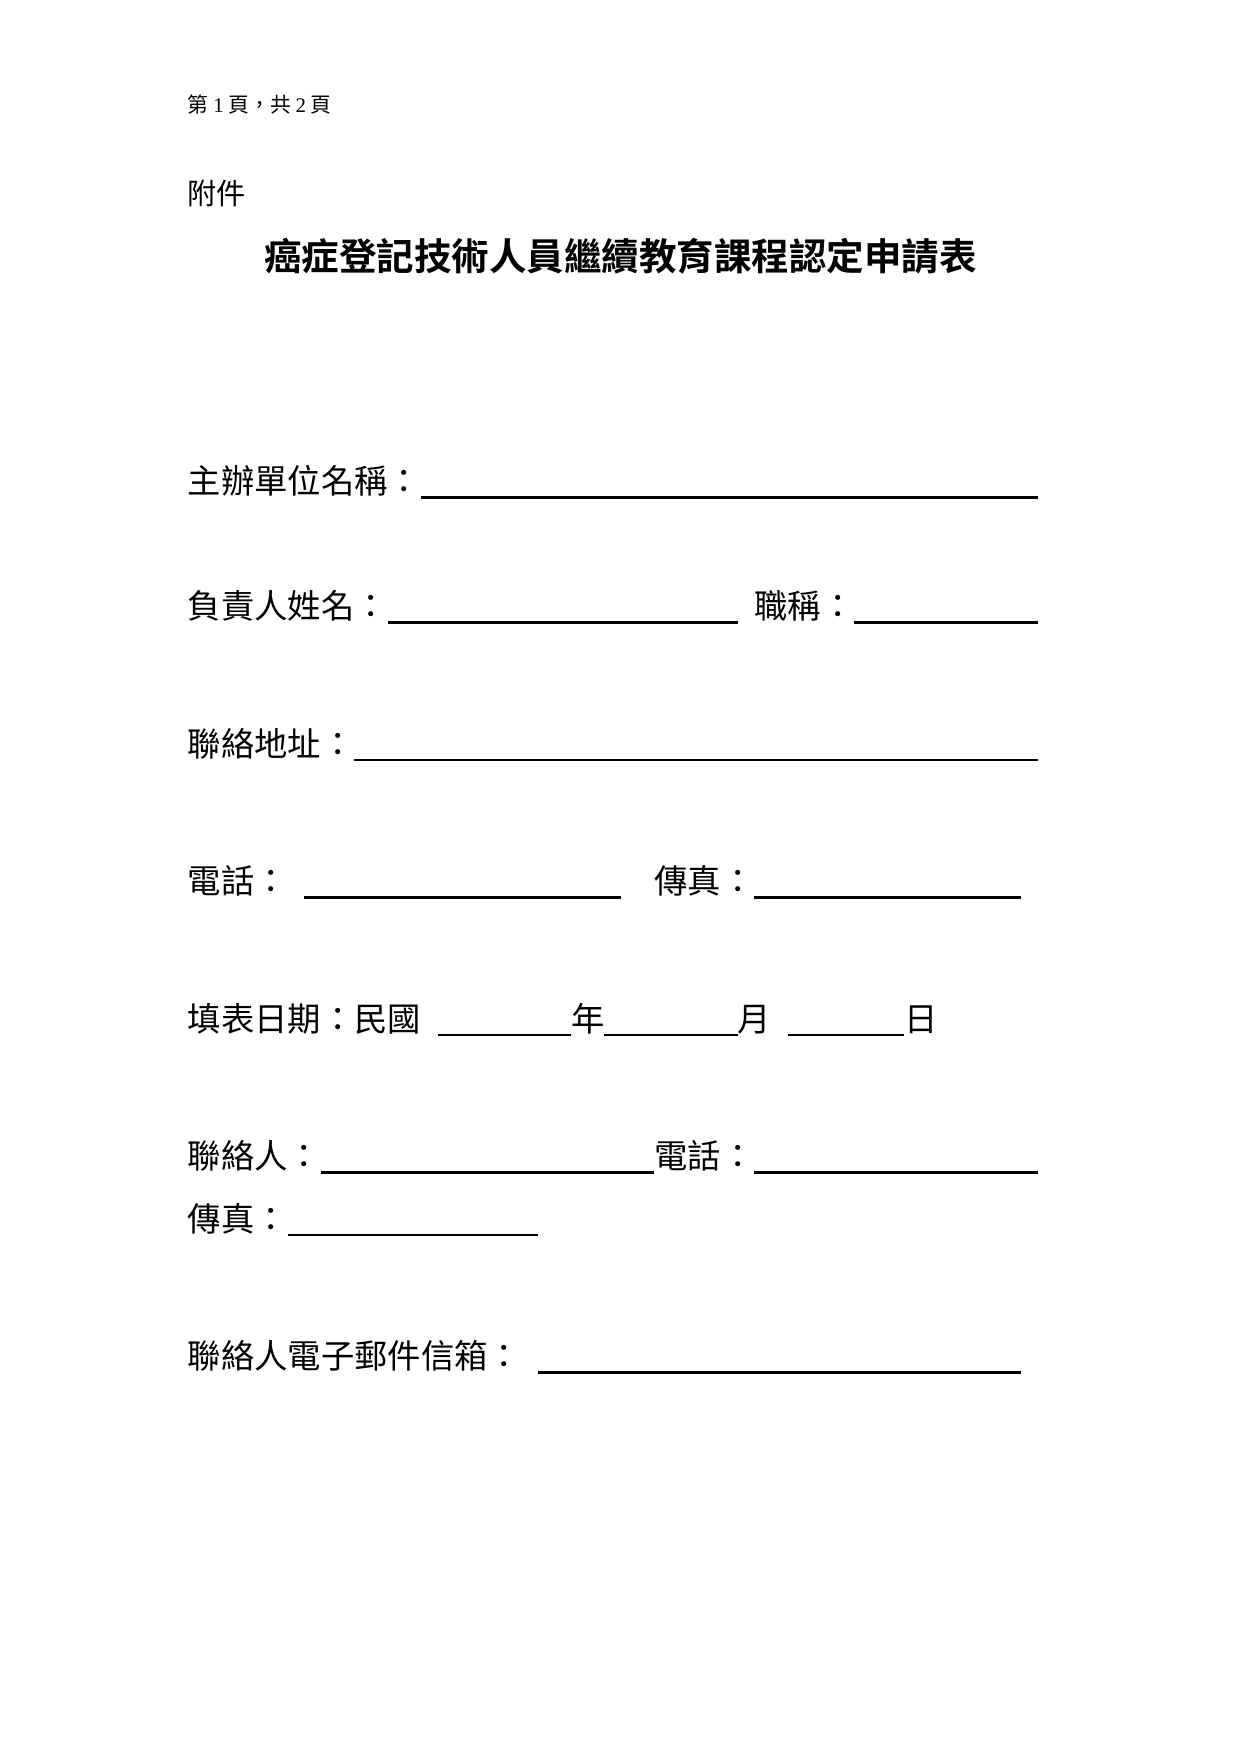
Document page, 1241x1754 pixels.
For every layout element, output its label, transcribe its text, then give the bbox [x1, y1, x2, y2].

text 電話： 傳真： [187, 838, 1053, 900]
text 填表日期：民國 年 月 日 [187, 975, 1053, 1038]
text 聯絡人電子郵件信箱： [187, 1313, 1053, 1375]
text 主辦單位名稱： 負責人姓名： 職稱： [187, 438, 1053, 625]
text 聯絡地址： [187, 700, 1053, 763]
text 聯絡人： 電話： 傳真： [187, 1113, 1053, 1238]
text 癌症登記技術人員繼續教育課程認定申請表 [187, 213, 1053, 275]
text 附件 [187, 150, 1053, 213]
